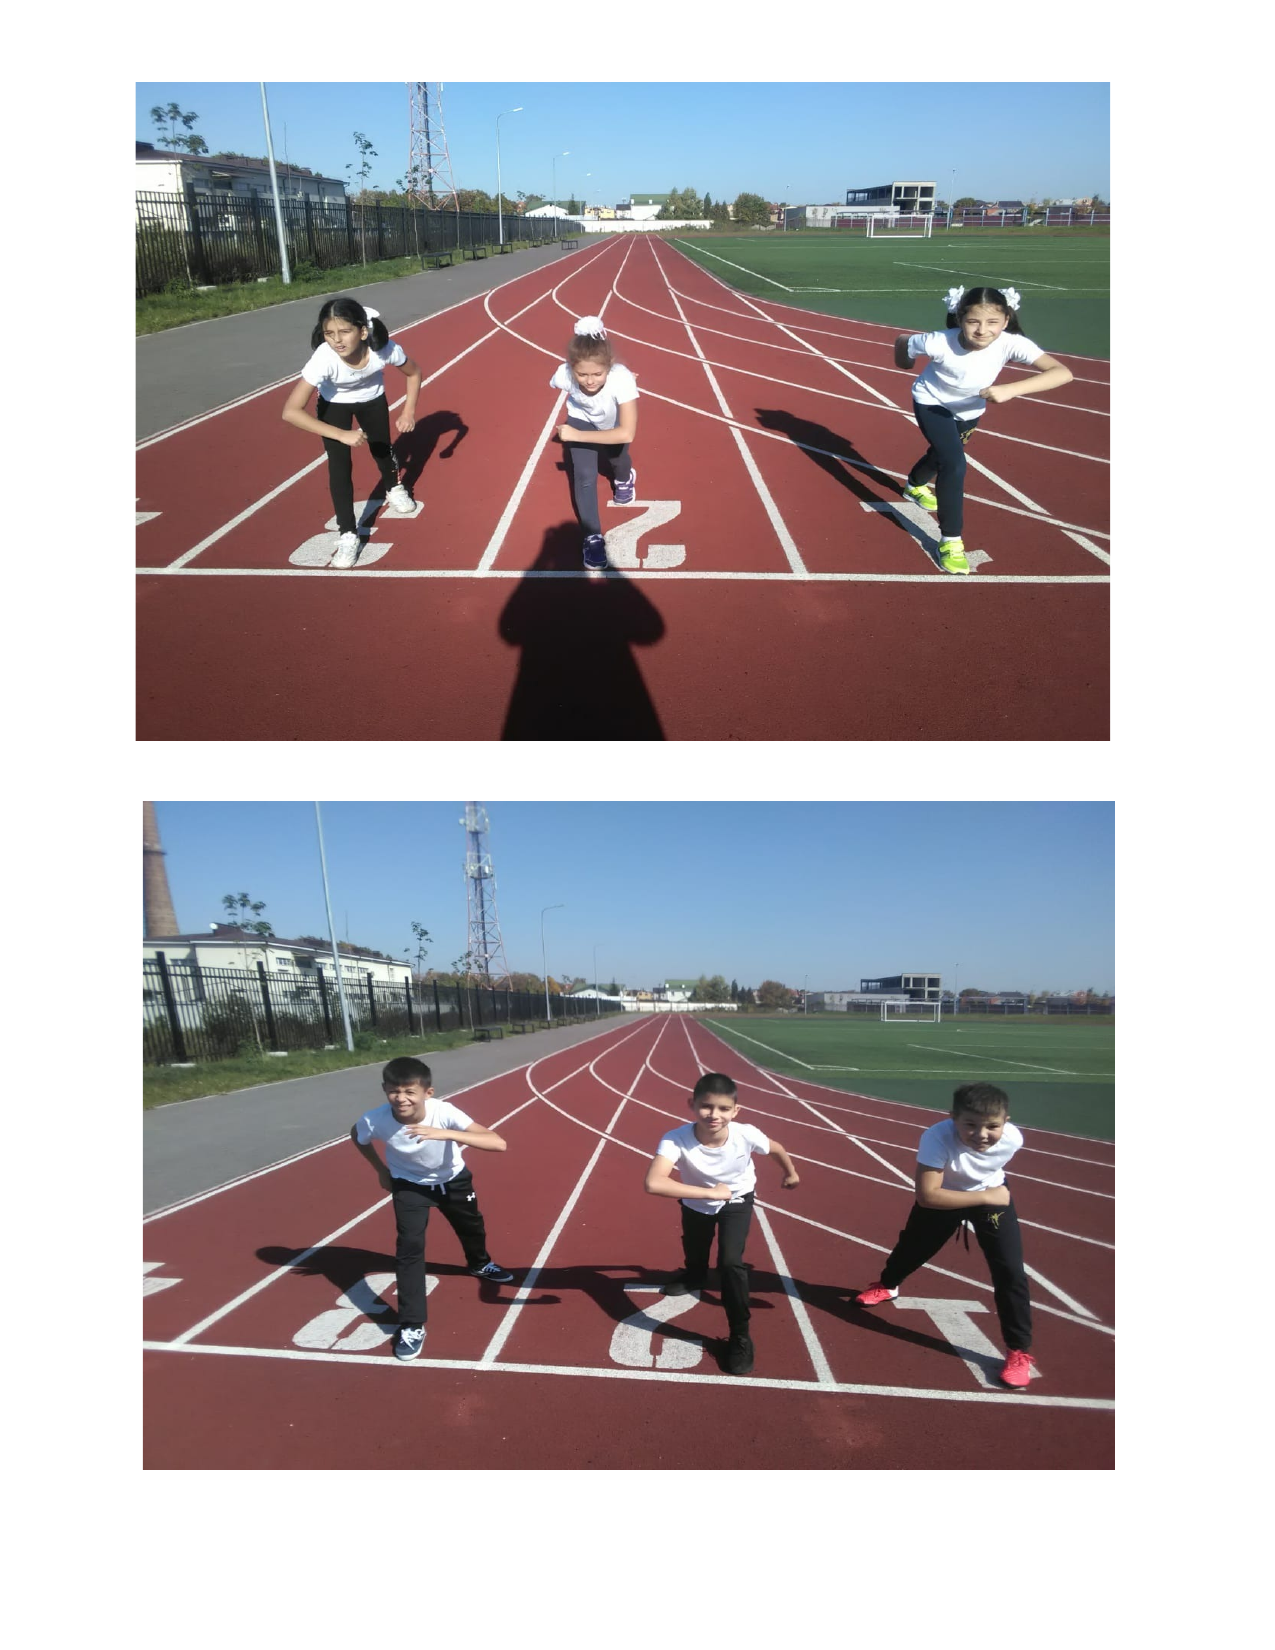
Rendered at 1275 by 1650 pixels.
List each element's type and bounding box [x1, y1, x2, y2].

picture [142, 801, 1115, 1470]
picture [135, 82, 1111, 741]
